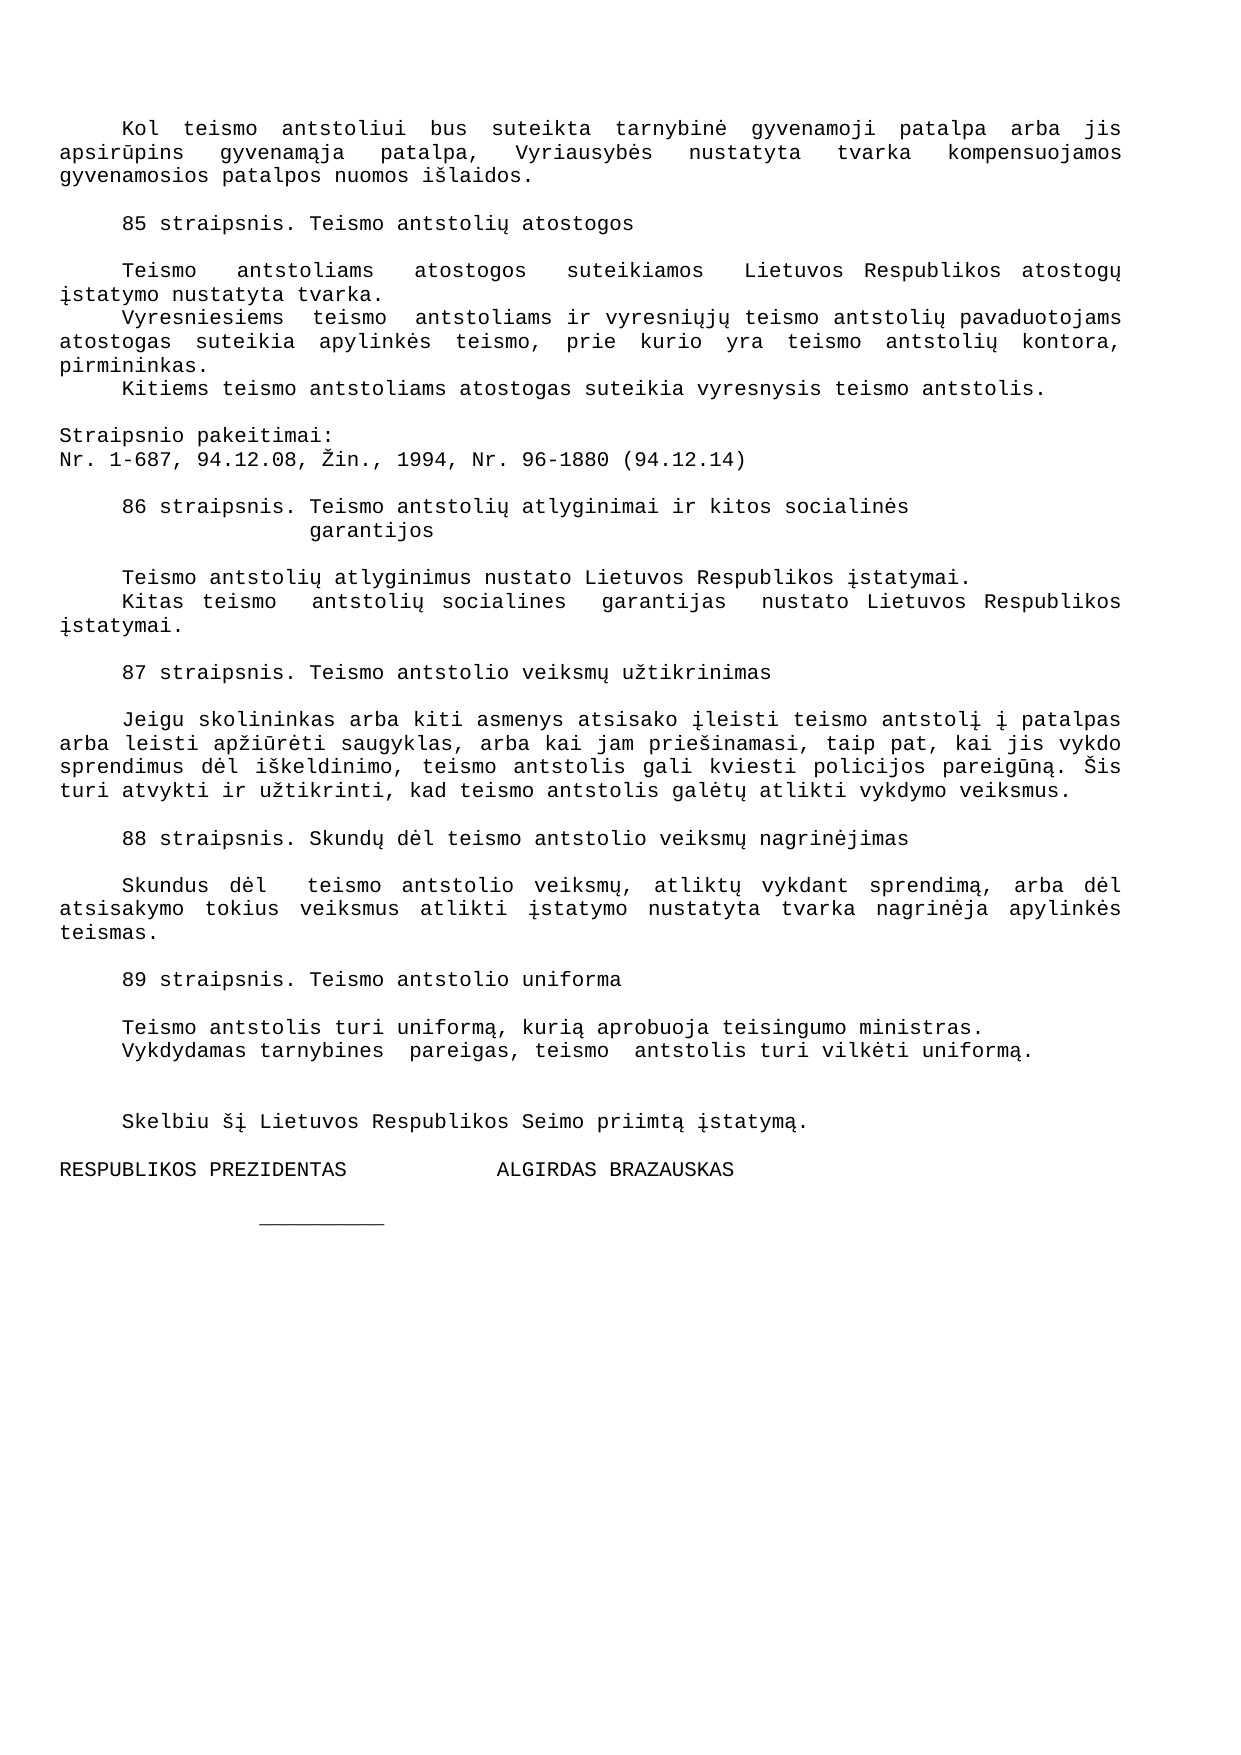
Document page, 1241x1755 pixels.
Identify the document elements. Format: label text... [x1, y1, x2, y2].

text Jeigu skolininkas arba kiti asmenys atsisako įleisti teismo antstolį į patalpas arba leisti apžiūrėti saugyklas, arba kai jam priešinamasi, taip pat, kai jis vykdo sprendimus dėl iškeldinimo, teismo antstolis gali kviesti policijos pareigūną. Šis turi atvykti ir užtikrinti, kad teismo antstolis galėtų atlikti vykdymo veiksmus. [59, 709, 1122, 804]
text Teismo antstolis turi uniformą, kurią aprobuoja teisingumo ministras. [59, 1017, 1122, 1040]
text Teismo antstoliams atostogos suteikiamos Lietuvos Respublikos atostogų įstatymo nustatyta tvarka. [59, 260, 1122, 307]
text 88 straipsnis. Skundų dėl teismo antstolio veiksmų nagrinėjimas [59, 827, 1122, 851]
text 85 straipsnis. Teismo antstolių atostogos [59, 213, 1122, 236]
text Skundus dėl teismo antstolio veiksmų, atliktų vykdant sprendimą, arba dėl atsisakymo tokius veiksmus atlikti įstatymo nustatyta tvarka nagrinėja apylinkės teismas. [59, 875, 1122, 946]
text Vykdydamas tarnybines pareigas, teismo antstolis turi vilkėti uniformą. [59, 1040, 1122, 1064]
text Skelbiu šį Lietuvos Respublikos Seimo priimtą įstatymą. [59, 1111, 1122, 1135]
text 86 straipsnis. Teismo antstolių atlyginimai ir kitos socialinės [59, 496, 1122, 520]
text garantijos [59, 520, 1122, 544]
text Teismo antstolių atlyginimus nustato Lietuvos Respublikos įstatymai. [59, 567, 1122, 591]
text Vyresniesiems teismo antstoliams ir vyresniųjų teismo antstolių pavaduotojams atostogas suteikia apylinkės teismo, prie kurio yra teismo antstolių kontora, pirmininkas. [59, 307, 1122, 378]
text Kitas teismo antstolių socialines garantijas nustato Lietuvos Respublikos įstatymai. [59, 591, 1122, 638]
text 89 straipsnis. Teismo antstolio uniforma [59, 969, 1122, 993]
text Nr. 1-687, 94.12.08, Žin., 1994, Nr. 96-1880 (94.12.14) [59, 449, 1122, 473]
text 87 straipsnis. Teismo antstolio veiksmų užtikrinimas [59, 662, 1122, 686]
text Kol teismo antstoliui bus suteikta tarnybinė gyvenamoji patalpa arba jis apsirūpins gyvenamąja patalpa, Vyriausybės nustatyta tvarka kompensuojamos gyvenamosios patalpos nuomos išlaidos. [59, 118, 1122, 189]
text RESPUBLIKOS PREZIDENTAS ALGIRDAS BRAZAUSKAS [59, 1158, 1122, 1182]
text Straipsnio pakeitimai: [59, 426, 1122, 449]
text __________ [59, 1206, 1122, 1229]
text Kitiems teismo antstoliams atostogas suteikia vyresnysis teismo antstolis. [59, 378, 1122, 402]
